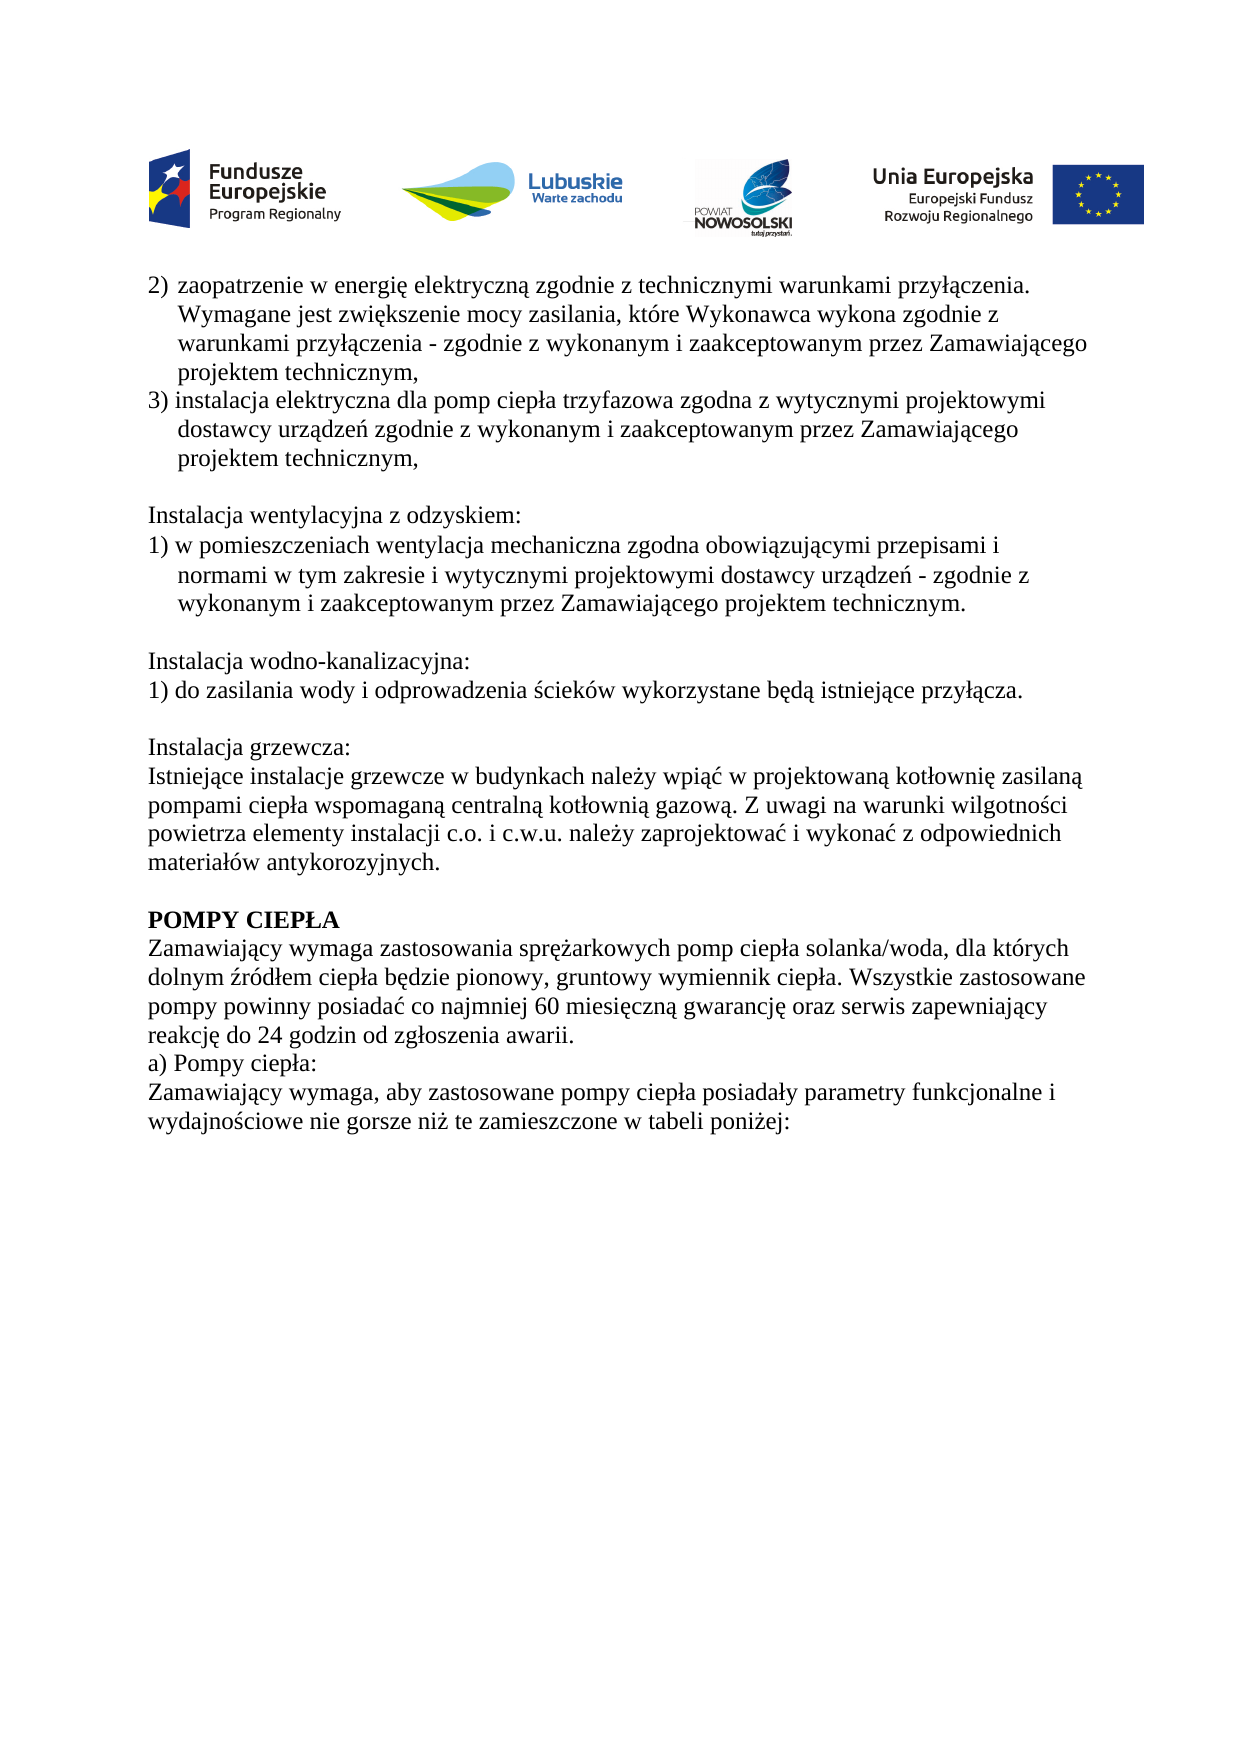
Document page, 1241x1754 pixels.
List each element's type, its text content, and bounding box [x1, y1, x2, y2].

text 2) zaopatrzenie w energię elektryczną zgodnie z technicznymi warunkami przyłączenia. Wymagane jest zwiększenie mocy zasilania, które Wykonawca wykona zgodnie z warunkami przyłączenia - zgodnie z wykonanym i zaakceptowanym przez Zamawiającego projektem technicznym, [148, 270, 1093, 385]
text Zamawiający wymaga zastosowania sprężarkowych pomp ciepła solanka/woda, dla których dolnym źródłem ciepła będzie pionowy, gruntowy wymiennik ciepła. Wszystkie zastosowane pompy powinny posiadać co najmniej 60 miesięczną gwarancję oraz serwis zapewniający reakcję do 24 godzin od zgłoszenia awarii. [148, 933, 1093, 1048]
text 1) w pomieszczeniach wentylacja mechaniczna zgodna obowiązującymi przepisami i normami w tym zakresie i wytycznymi projektowymi dostawcy urządzeń - zgodnie z wykonanym i zaakceptowanym przez Zamawiającego projektem technicznym. [148, 529, 1093, 617]
text a) Pompy ciepła: [148, 1048, 1093, 1077]
text POMPY CIEPŁA [148, 905, 1093, 933]
text Instalacja wentylacyjna z odzyskiem: [148, 500, 1093, 529]
text Zamawiający wymaga, aby zastosowane pompy ciepła posiadały parametry funkcjonalne i [148, 1077, 1093, 1106]
text wydajnościowe nie gorsze niż te zamieszczone w tabeli poniżej: [148, 1106, 1093, 1135]
text Instalacja grzewcza: [148, 732, 1093, 761]
text Istniejące instalacje grzewcze w budynkach należy wpiąć w projektowaną kotłownię zasilaną pompami ciepła wspomaganą centralną kotłownią gazową. Z uwagi na warunki wilgotności powietrza elementy instalacji c.o. i c.w.u. należy zaprojektować i wykonać z odpowiednich materiałów antykorozyjnych. [148, 761, 1093, 876]
text Instalacja wodno-kanalizacyjna: [148, 646, 1093, 675]
text 1) do zasilania wody i odprowadzenia ścieków wykorzystane będą istniejące przyłącza. [148, 675, 1093, 703]
text 3) instalacja elektryczna dla pomp ciepła trzyfazowa zgodna z wytycznymi projektowymi dostawcy urządzeń zgodnie z wykonanym i zaakceptowanym przez Zamawiającego projektem technicznym, [148, 385, 1093, 472]
